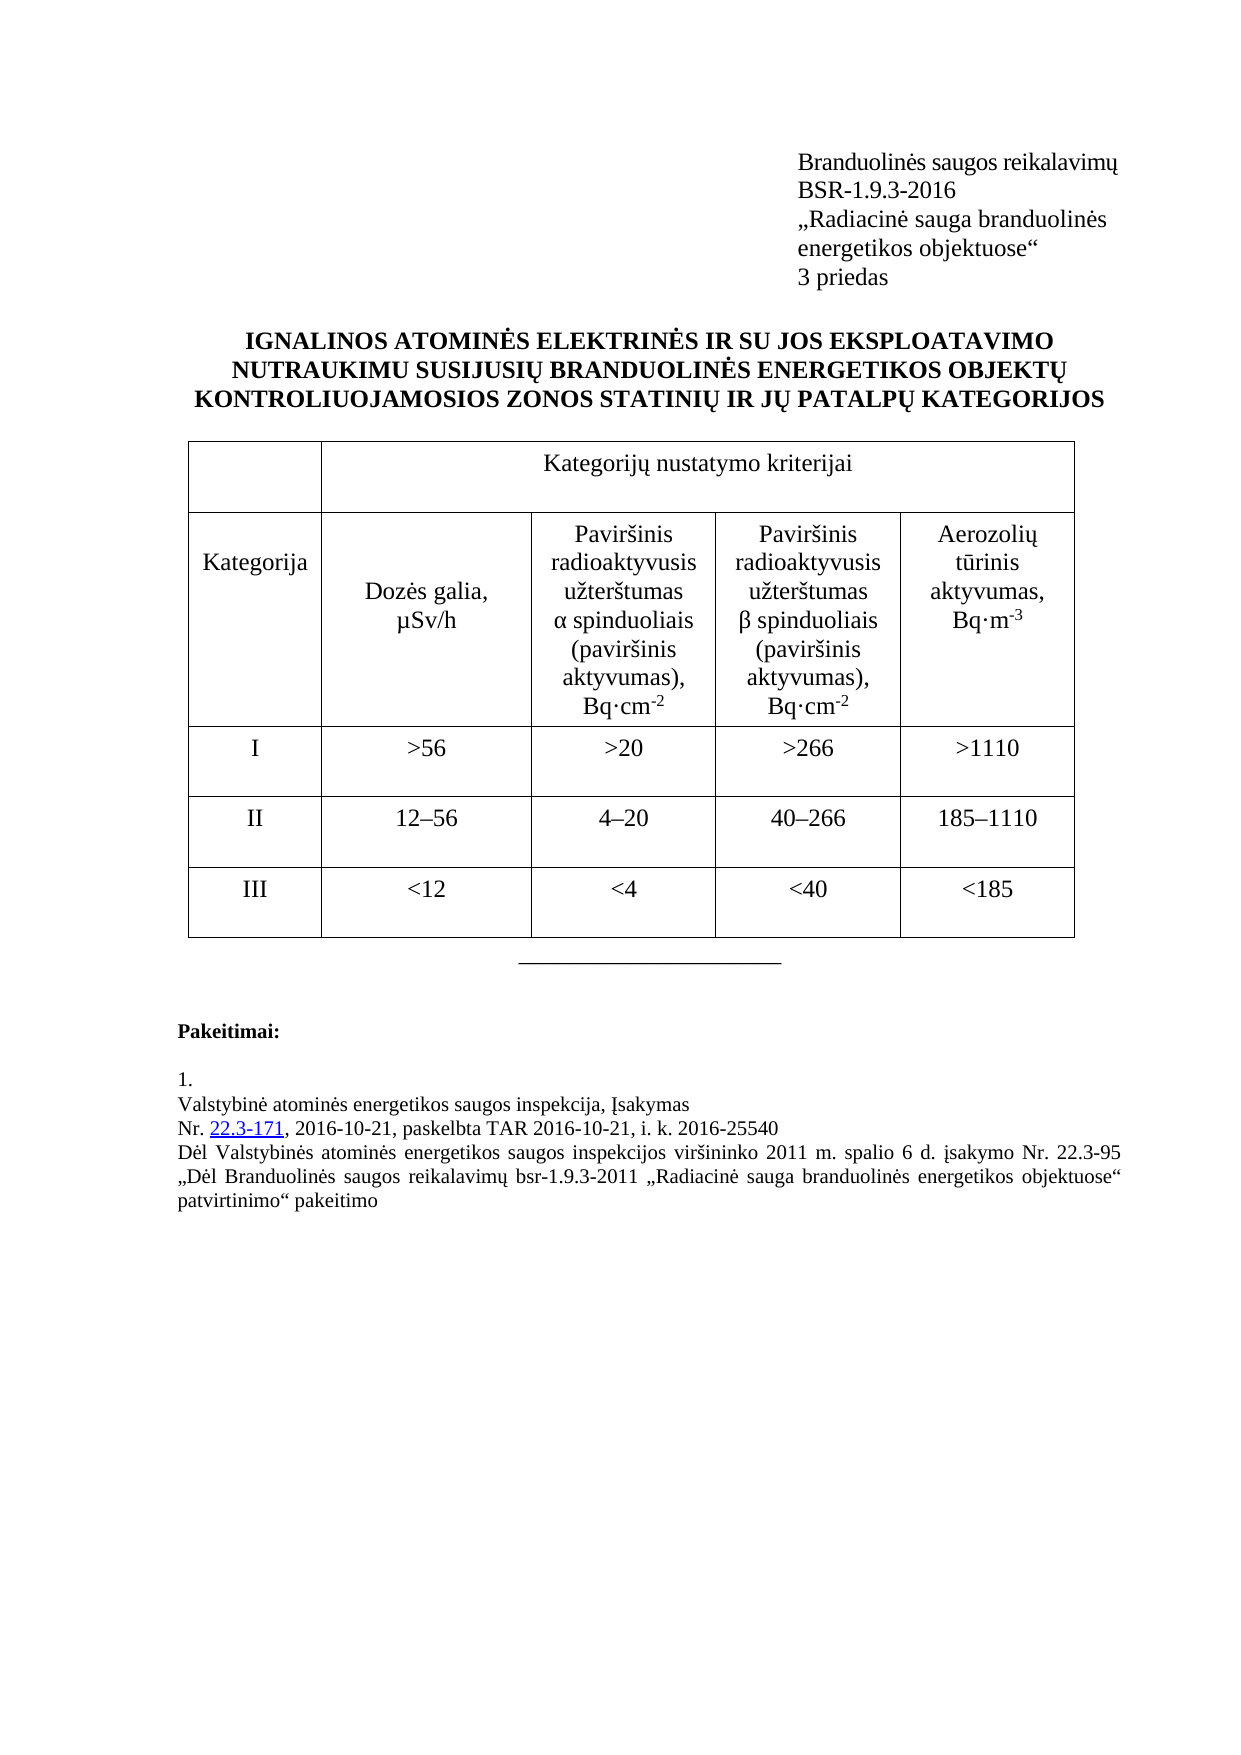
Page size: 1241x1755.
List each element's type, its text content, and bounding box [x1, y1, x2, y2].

table_cell >266 [716, 727, 900, 796]
table_cell III [189, 868, 321, 937]
table_cell 185–1110 [901, 797, 1074, 867]
text Ignalinos Atominės Elektrinės ir su jos eksploatavimo nutraukimu susijusių BRANDUOLINĖS ENERGETIKOS OBJEKTŲ KONTROLIUOJAMOSIOS ZONOS statinių IR JŲ PATALPŲ KATEGORIJOS [177, 326, 1122, 412]
table_cell 12–56 [322, 797, 531, 867]
text Pakeitimai: [177, 1019, 1122, 1043]
text energetikos objektuose“ [797, 233, 1122, 262]
table_header Kategorijų nustatymo kriterijai [322, 442, 1074, 512]
table_cell >1110 [901, 727, 1074, 796]
table_cell <185 [901, 868, 1074, 937]
table_cell I [189, 727, 321, 796]
table_cell <40 [716, 868, 900, 937]
table_cell >20 [532, 727, 715, 796]
table_cell >56 [322, 727, 531, 796]
table_cell <12 [322, 868, 531, 937]
table_cell 40–266 [716, 797, 900, 867]
table_cell II [189, 797, 321, 867]
table_cell Paviršinis radioaktyvusis užterštumas β spinduoliais (paviršinis aktyvumas), Bq·cm-2 [716, 513, 900, 726]
table_cell Paviršinis radioaktyvusis užterštumas α spinduoliais (paviršinis aktyvumas), Bq·cm-2 [532, 513, 715, 726]
text „Radiacinė sauga branduolinės [797, 204, 1122, 233]
text Branduolinės saugos reikalavimų [797, 147, 1122, 176]
text Nr. 22.3-171, 2016-10-21, paskelbta TAR 2016-10-21, i. k. 2016-25540 [177, 1116, 1122, 1139]
text Valstybinė atominės energetikos saugos inspekcija, Įsakymas [177, 1091, 1122, 1116]
text Dėl Valstybinės atominės energetikos saugos inspekcijos viršininko 2011 m. spalio 6 d. įsakymo Nr. 22.3-95 „Dėl Branduolinės saugos reikalavimų bsr-1.9.3-2011 „Radiacinė sauga branduolinės energetikos objektuose“ patvirtinimo“ pakeitimo [177, 1139, 1122, 1212]
text 3 priedas [797, 262, 1122, 291]
text BSR-1.9.3-2016 [797, 176, 1122, 204]
table_cell Dozės galia, µSv/h [322, 513, 531, 726]
table_cell <4 [532, 868, 715, 937]
table_cell 4–20 [532, 797, 715, 867]
text _____________________ [177, 938, 1122, 967]
table_cell Kategorija [189, 513, 321, 726]
text 1. [177, 1067, 1122, 1091]
table_cell Aerozolių tūrinis aktyvumas, Bq·m-3 [901, 513, 1074, 726]
table_header [189, 442, 321, 512]
